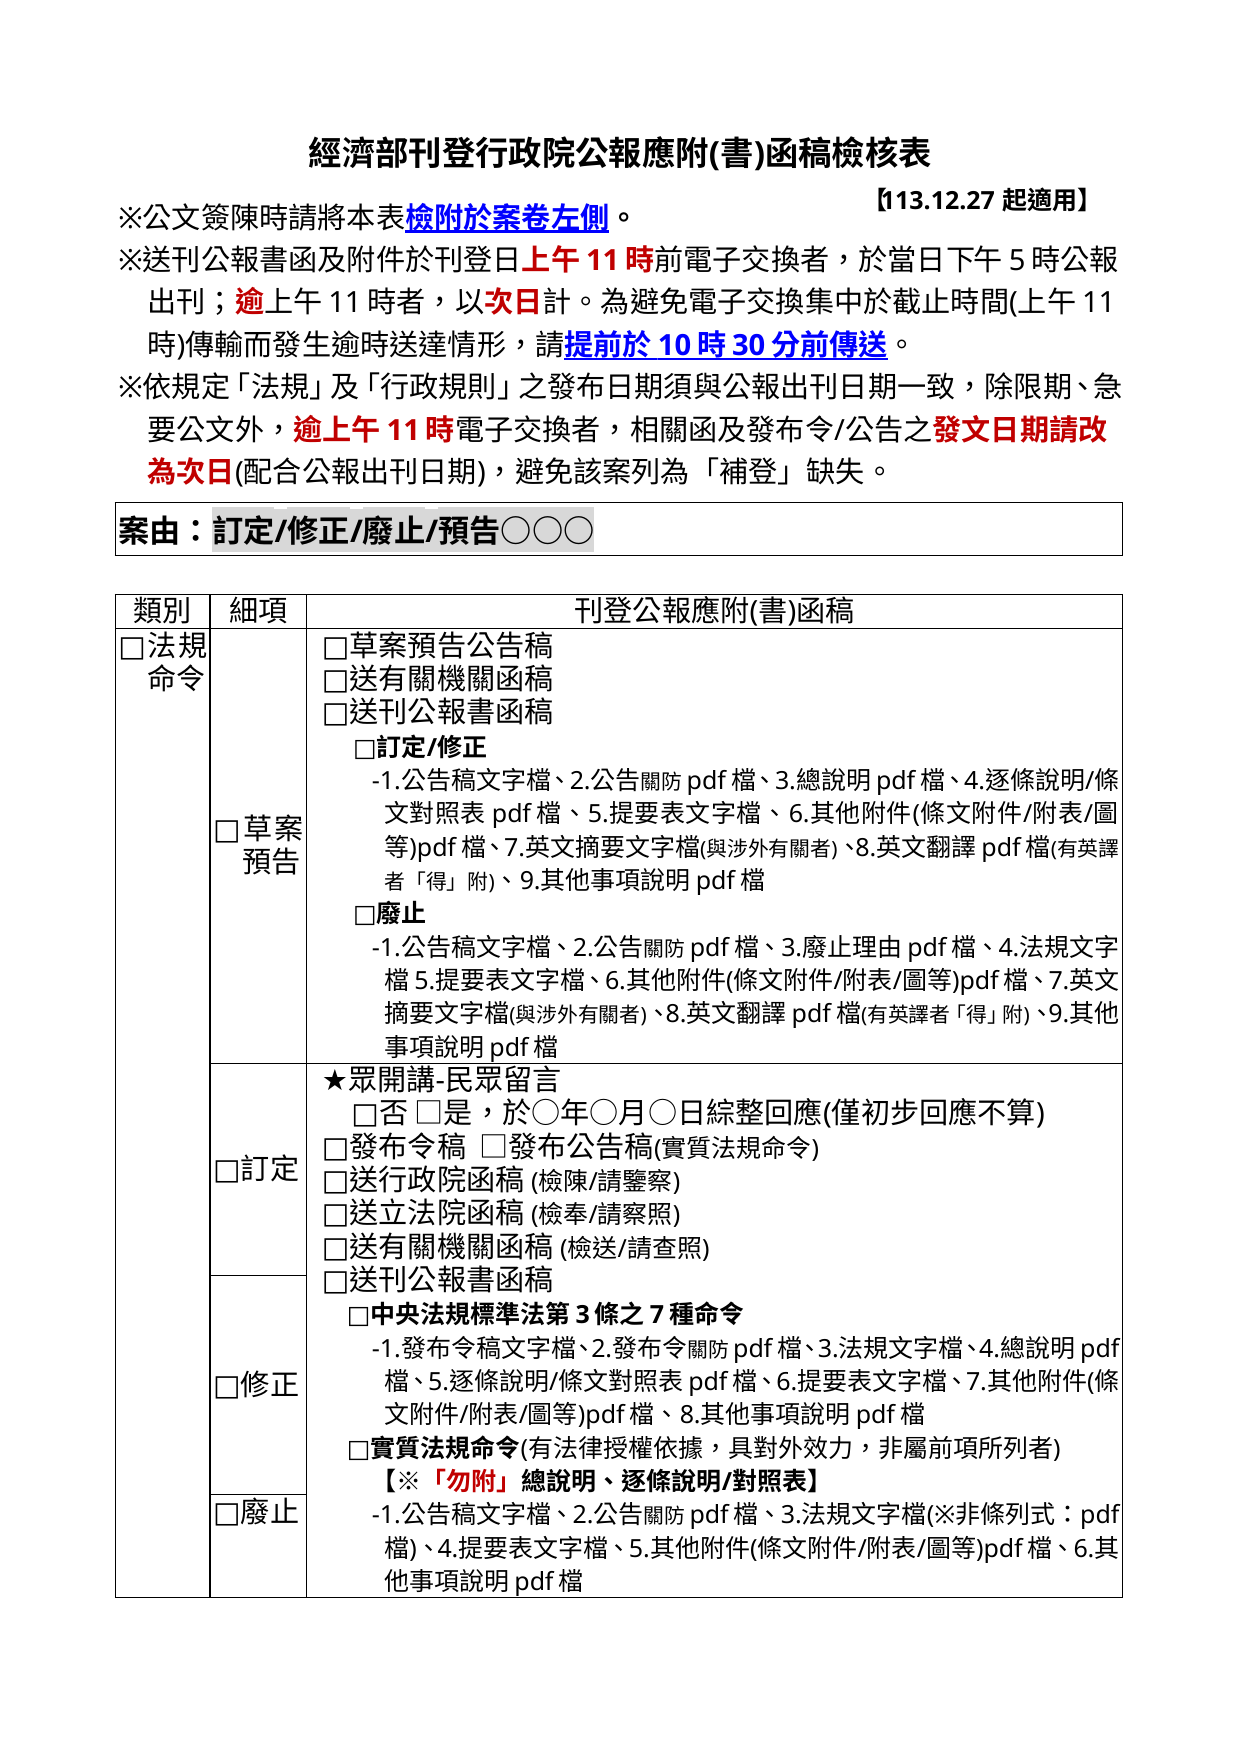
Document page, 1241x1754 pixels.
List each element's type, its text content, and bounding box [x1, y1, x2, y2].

table_cell □法規命令 [116, 629, 209, 1597]
table_cell □草案預告公告稿 □送有關機關函稿 □送刊公報書函稿 □訂定/修正 -1.公告稿文字檔、2.公告關防pdf檔、3.總說明pdf檔、4.逐條說明/條文對照表pdf檔、5.提要表文字檔、6.其他附件(條文附件/附表/圖等)pdf檔、7.英文摘要文字檔(與涉外有關者)、8.英文翻譯pdf檔(有英譯者「得」附)、9.其他事項說明pdf檔 □廢止 -1.公告稿文字檔、2.公告關防pdf檔、3.廢止理由pdf檔、4.法規文字檔5.提要表文字檔、6.其他附件(條文附件/附表/圖等)pdf檔、7.英文摘要文字檔(與涉外有關者)、8.英文翻譯pdf檔(有英譯者「得」附)、9.其他事項說明pdf檔 [307, 629, 1122, 1063]
table_cell □廢止 [211, 1495, 306, 1597]
table_header 類別 [116, 595, 209, 628]
table_cell □修正 [211, 1276, 306, 1494]
text ※公文簽陳時請將本表檢附於案卷左側。 [118, 194, 1122, 237]
table_cell □草案預告 [211, 629, 306, 1063]
table_header 細項 [211, 595, 306, 628]
table_header 案由：訂定/修正/廢止/預告○○○ [116, 503, 1122, 555]
table_cell ★眾開講-民眾留言 □否 □是，於○年○月○日綜整回應(僅初步回應不算) □發布令稿 □發布公告稿(實質法規命令) □送行政院函稿 (檢陳/請鑒察) □送立法院函稿 (檢奉/請察照) □送有關機關函稿 (檢送/請查照) □送刊公報書函稿 □中央法規標準法第3條之7種命令 -1.發布令稿文字檔、2.發布令關防pdf檔、3.法規文字檔、4.總說明pdf檔、5.逐條說明/條文對照表pdf檔、6.提要表文字檔、7.其他附件(條文附件/附表/圖等)pdf檔、8.其他事項說明pdf檔 □實質法規命令(有法律授權依據，具對外效力，非屬前項所列者) 【※「勿附」總說明、逐條說明/對照表】 -1.公告稿文字檔、2.公告關防pdf檔、3.法規文字檔(※非條列式：pdf檔)、4.提要表文字檔、5.其他附件(條文附件/附表/圖等)pdf檔、6.其他事項說明pdf檔 □廢止 □指定法規施行日期之令 -1.發布令稿文字檔、2.發布令關防pdf檔、3.提要表文字檔、4.其他事項說明pdf檔【※指定法規施行日期之令「勿附」其他事項說明】 [307, 1064, 1122, 1597]
table_header 刊登公報應附(書)函稿 [307, 595, 1122, 628]
table_cell □訂定 [211, 1064, 306, 1275]
text ※送刊公報書函及附件於刊登日上午11時前電子交換者，於當日下午5時公報出刊；逾上午11時者，以次日計。為避免電子交換集中於截止時間(上午11時)傳輸而發生逾時送達情形，請提前於10時30分前傳送。 [118, 237, 1122, 364]
text ※依規定「法規」及「行政規則」之發布日期須與公報出刊日期一致，除限期、急要公文外，逾上午11時電子交換者，相關函及發布令/公告之發文日期請改為次日(配合公報出刊日期)，避免該案列為「補登」缺失。 [118, 364, 1122, 491]
text 經濟部刊登行政院公報應附(書)函稿檢核表 [118, 127, 1122, 175]
